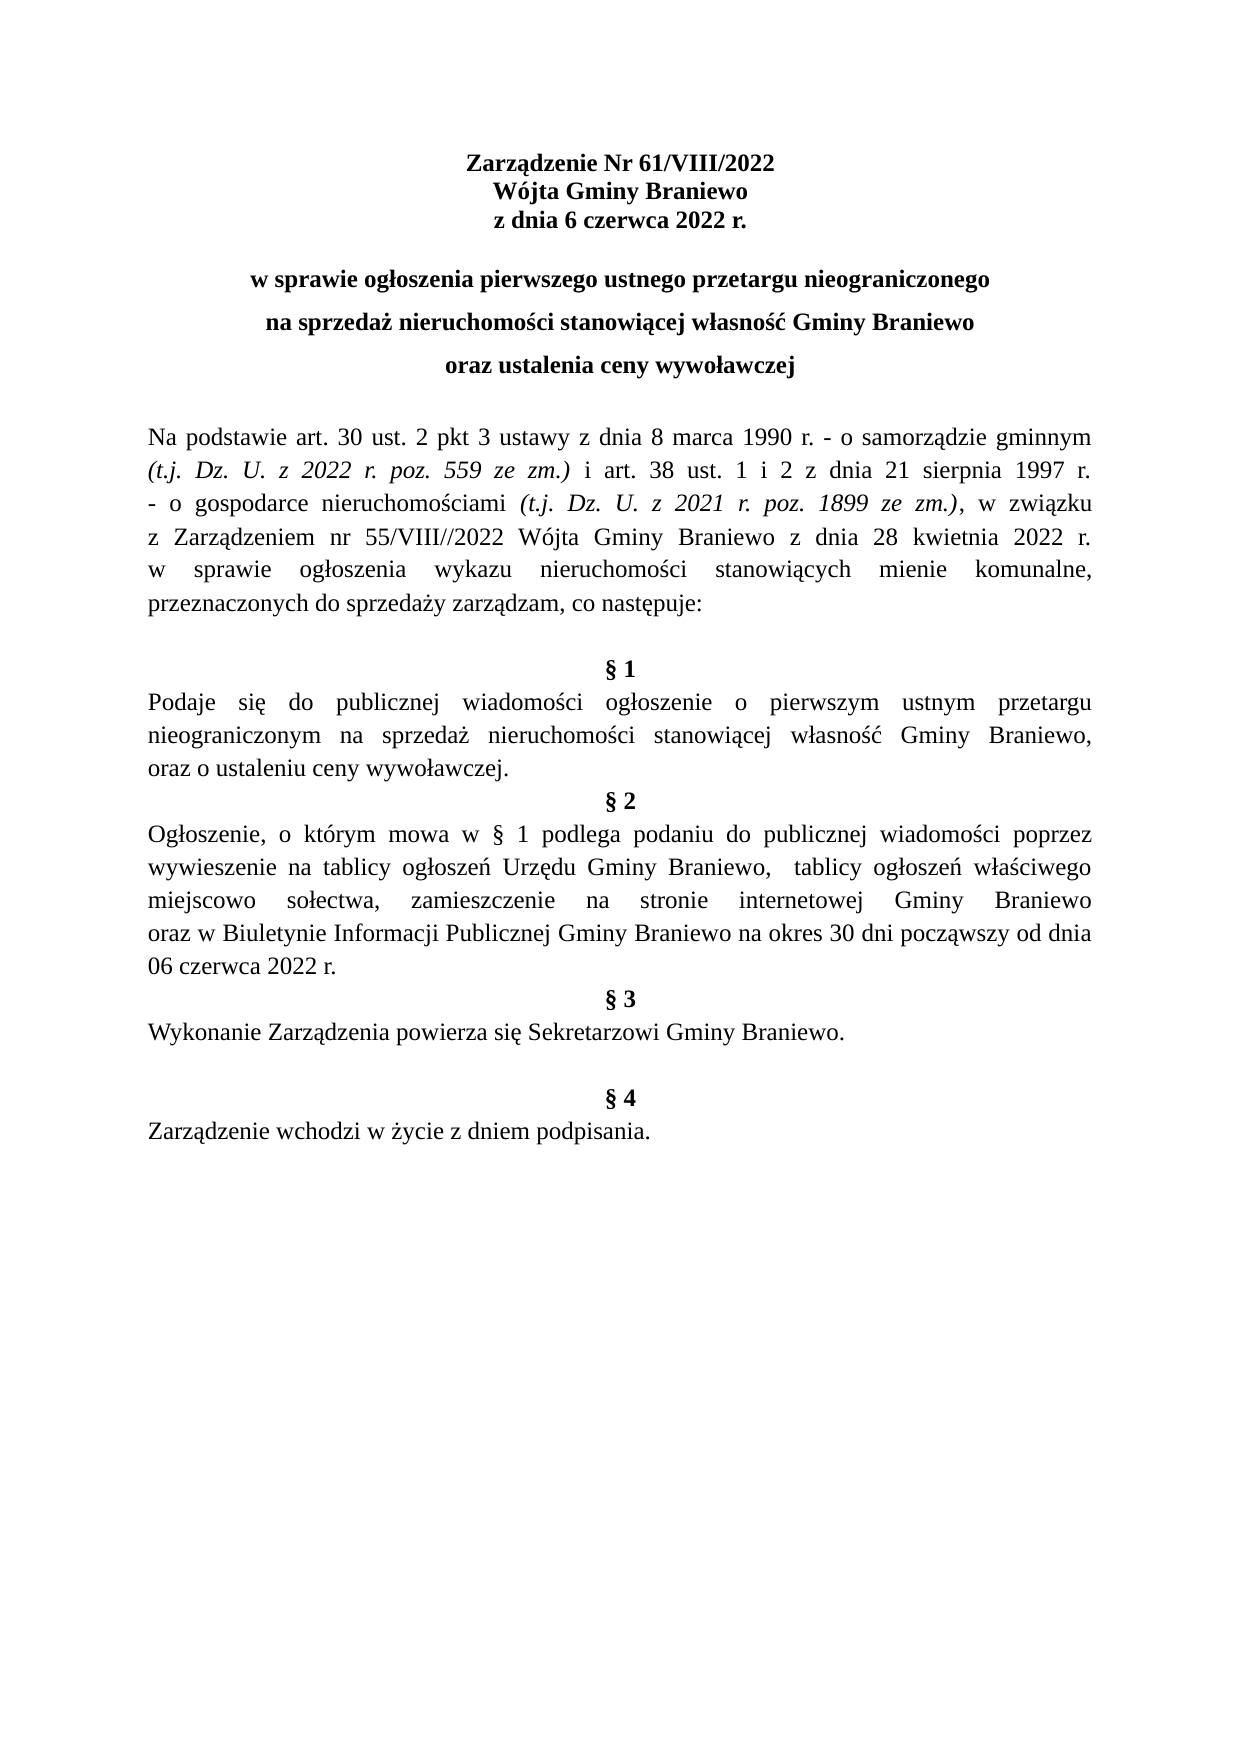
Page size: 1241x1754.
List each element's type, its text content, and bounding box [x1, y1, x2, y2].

text Wójta Gminy Braniewo [148, 176, 1093, 205]
text § 3 [148, 984, 1093, 1013]
text § 4 [148, 1083, 1093, 1112]
text § 2 [148, 786, 1093, 814]
text oraz ustalenia ceny wywoławczej [148, 351, 1093, 379]
text § 1 [148, 654, 1093, 682]
text Zarządzenie Nr 61/VIII/2022 [148, 148, 1093, 176]
text Ogłoszenie, o którym mowa w § 1 podlega podaniu do publicznej wiadomości poprzez wywieszenie na tablicy ogłoszeń Urzędu Gminy Braniewo, tablicy ogłoszeń właściwego miejscowo sołectwa, zamieszczenie na stronie internetowej Gminy Braniewo oraz w Biuletynie Informacji Publicznej Gminy Braniewo na okres 30 dni począwszy od dnia 06 czerwca 2022 r. [148, 819, 1093, 979]
text Podaje się do publicznej wiadomości ogłoszenie o pierwszym ustnym przetargu nieograniczonym na sprzedaż nieruchomości stanowiącej własność Gminy Braniewo, oraz o ustaleniu ceny wywoławczej. [148, 687, 1093, 781]
text Wykonanie Zarządzenia powierza się Sekretarzowi Gminy Braniewo. [148, 1017, 1093, 1046]
text Zarządzenie wchodzi w życie z dniem podpisania. [148, 1116, 1093, 1145]
text z dnia 6 czerwca 2022 r. [148, 205, 1093, 234]
text Na podstawie art. 30 ust. 2 pkt 3 ustawy z dnia 8 marca 1990 r. - o samorządzie gminnym (t.j. Dz. U. z 2022 r. poz. 559 ze zm.) i art. 38 ust. 1 i 2 z dnia 21 sierpnia 1997 r. - o gospodarce nieruchomościami (t.j. Dz. U. z 2021 r. poz. 1899 ze zm.), w związku z Zarządzeniem nr 55/VIII//2022 Wójta Gminy Braniewo z dnia 28 kwietnia 2022 r. w sprawie ogłoszenia wykazu nieruchomości stanowiących mienie komunalne, przeznaczonych do sprzedaży zarządzam, co następuje: [148, 422, 1093, 616]
text w sprawie ogłoszenia pierwszego ustnego przetargu nieograniczonego na sprzedaż nieruchomości stanowiącej własność Gminy Braniewo [148, 264, 1093, 336]
